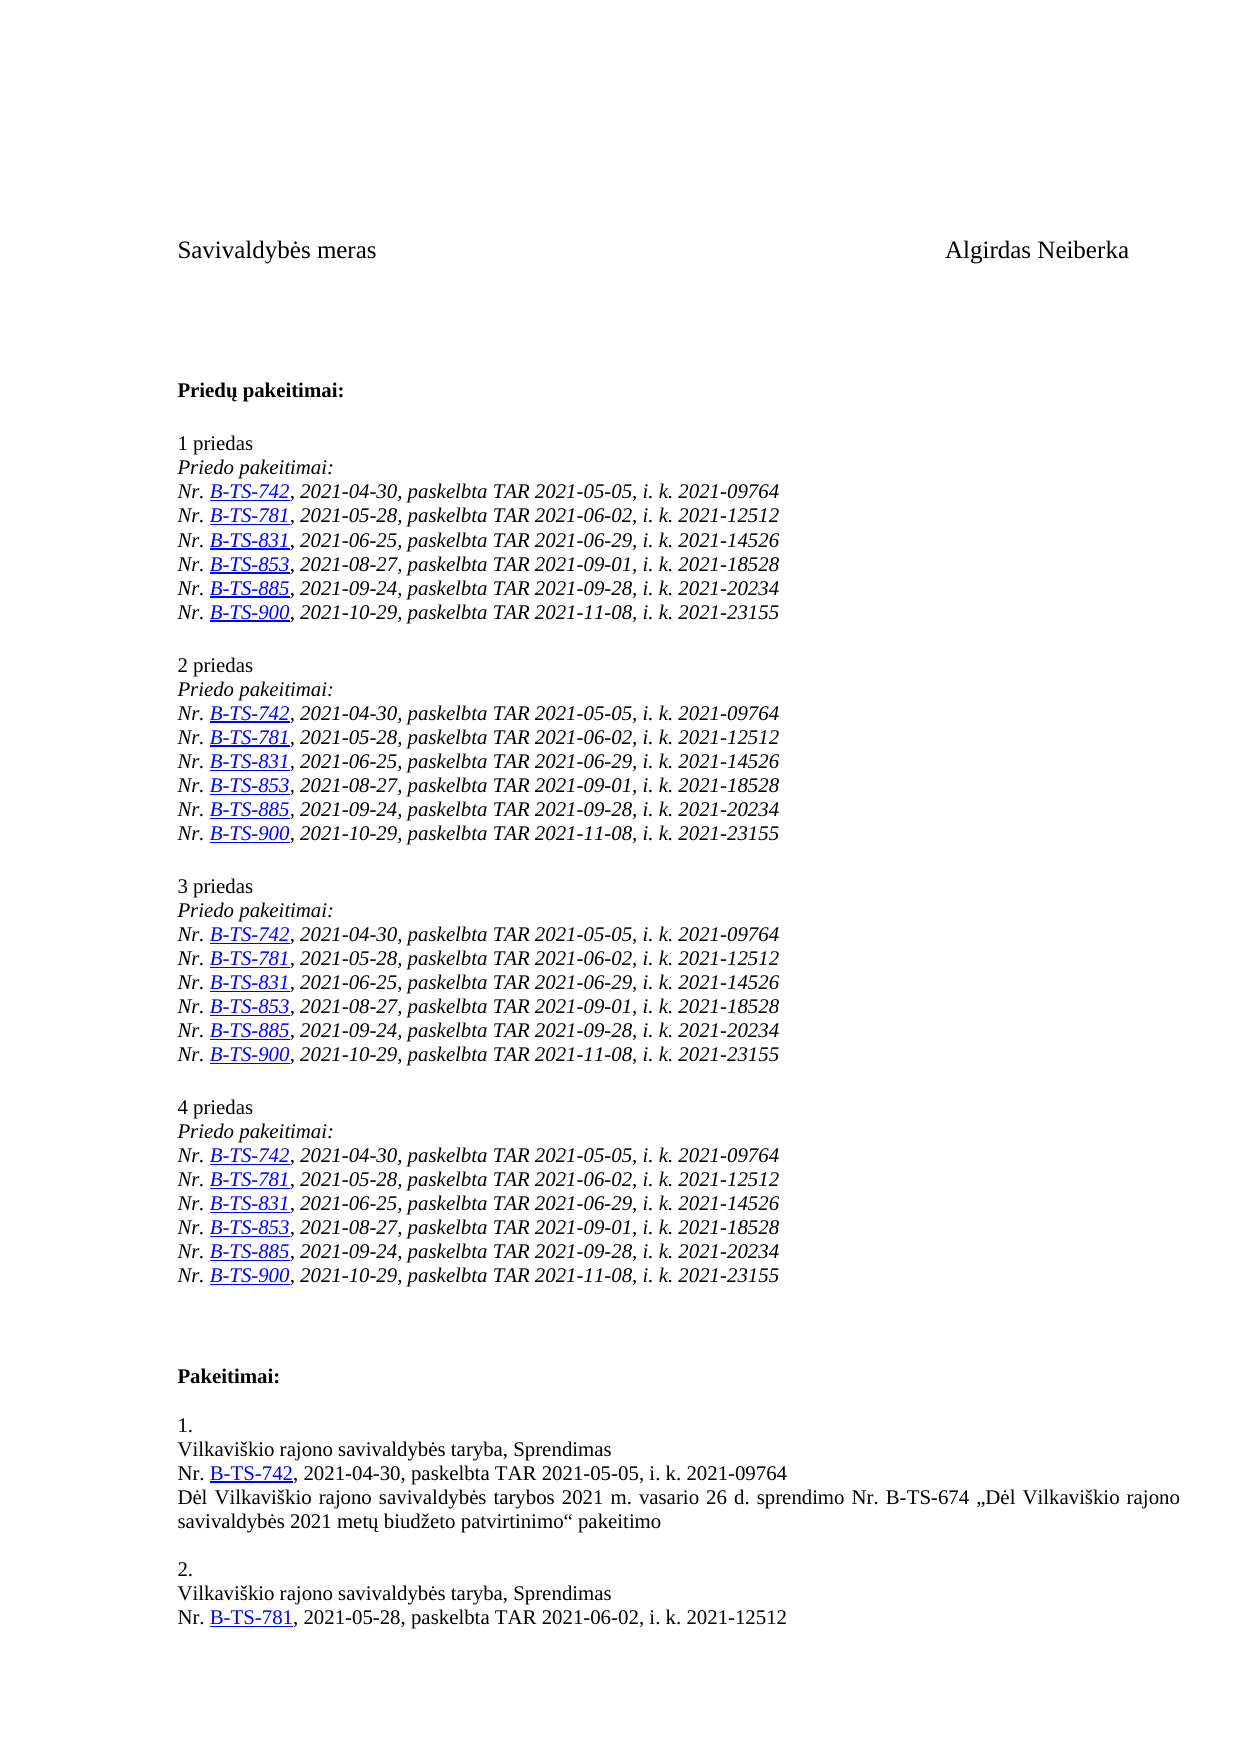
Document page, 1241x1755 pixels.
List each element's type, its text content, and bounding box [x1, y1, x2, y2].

text Savivaldybės meras Algirdas Neiberka [177, 235, 1181, 263]
text Nr. B-TS-742, 2021-04-30, paskelbta TAR 2021-05-05, i. k. 2021-09764 [177, 922, 1181, 946]
text Nr. B-TS-781, 2021-05-28, paskelbta TAR 2021-06-02, i. k. 2021-12512 [177, 725, 1181, 749]
text Nr. B-TS-781, 2021-05-28, paskelbta TAR 2021-06-02, i. k. 2021-12512 [177, 503, 1181, 527]
text Nr. B-TS-885, 2021-09-24, paskelbta TAR 2021-09-28, i. k. 2021-20234 [177, 1239, 1181, 1263]
text Nr. B-TS-900, 2021-10-29, paskelbta TAR 2021-11-08, i. k. 2021-23155 [177, 600, 1181, 624]
text Dėl Vilkaviškio rajono savivaldybės tarybos 2021 m. vasario 26 d. sprendimo Nr. B-TS-674 „Dėl Vilkaviškio rajono savivaldybės 2021 metų biudžeto patvirtinimo“ pakeitimo [177, 1485, 1181, 1533]
text 2 priedas [177, 652, 1181, 677]
text 1 priedas [177, 431, 1181, 455]
text Nr. B-TS-742, 2021-04-30, paskelbta TAR 2021-05-05, i. k. 2021-09764 [177, 479, 1181, 503]
text Nr. B-TS-853, 2021-08-27, paskelbta TAR 2021-09-01, i. k. 2021-18528 [177, 552, 1181, 576]
text Priedo pakeitimai: [177, 455, 1181, 479]
text 1. [177, 1412, 1181, 1437]
text Vilkaviškio rajono savivaldybės taryba, Sprendimas [177, 1437, 1181, 1461]
text Priedo pakeitimai: [177, 1119, 1181, 1143]
text Priedo pakeitimai: [177, 677, 1181, 701]
text Nr. B-TS-831, 2021-06-25, paskelbta TAR 2021-06-29, i. k. 2021-14526 [177, 970, 1181, 994]
text Nr. B-TS-831, 2021-06-25, paskelbta TAR 2021-06-29, i. k. 2021-14526 [177, 527, 1181, 552]
text Pakeitimai: [177, 1364, 1181, 1388]
text 2. [177, 1557, 1181, 1581]
text Nr. B-TS-900, 2021-10-29, paskelbta TAR 2021-11-08, i. k. 2021-23155 [177, 1042, 1181, 1066]
text Nr. B-TS-853, 2021-08-27, paskelbta TAR 2021-09-01, i. k. 2021-18528 [177, 1215, 1181, 1239]
text Nr. B-TS-742, 2021-04-30, paskelbta TAR 2021-05-05, i. k. 2021-09764 [177, 1461, 1181, 1485]
text Nr. B-TS-853, 2021-08-27, paskelbta TAR 2021-09-01, i. k. 2021-18528 [177, 994, 1181, 1018]
text Nr. B-TS-742, 2021-04-30, paskelbta TAR 2021-05-05, i. k. 2021-09764 [177, 1143, 1181, 1167]
text Nr. B-TS-781, 2021-05-28, paskelbta TAR 2021-06-02, i. k. 2021-12512 [177, 946, 1181, 970]
text Nr. B-TS-831, 2021-06-25, paskelbta TAR 2021-06-29, i. k. 2021-14526 [177, 749, 1181, 773]
text 3 priedas [177, 874, 1181, 898]
text Vilkaviškio rajono savivaldybės taryba, Sprendimas [177, 1581, 1181, 1605]
text Nr. B-TS-781, 2021-05-28, paskelbta TAR 2021-06-02, i. k. 2021-12512 [177, 1167, 1181, 1191]
text Nr. B-TS-885, 2021-09-24, paskelbta TAR 2021-09-28, i. k. 2021-20234 [177, 797, 1181, 821]
text Priedų pakeitimai: [177, 378, 1181, 402]
text Nr. B-TS-742, 2021-04-30, paskelbta TAR 2021-05-05, i. k. 2021-09764 [177, 701, 1181, 725]
text Nr. B-TS-885, 2021-09-24, paskelbta TAR 2021-09-28, i. k. 2021-20234 [177, 1018, 1181, 1042]
text Nr. B-TS-885, 2021-09-24, paskelbta TAR 2021-09-28, i. k. 2021-20234 [177, 576, 1181, 600]
text Nr. B-TS-853, 2021-08-27, paskelbta TAR 2021-09-01, i. k. 2021-18528 [177, 773, 1181, 797]
text Nr. B-TS-781, 2021-05-28, paskelbta TAR 2021-06-02, i. k. 2021-12512 [177, 1605, 1181, 1629]
text 4 priedas [177, 1095, 1181, 1119]
text Nr. B-TS-900, 2021-10-29, paskelbta TAR 2021-11-08, i. k. 2021-23155 [177, 821, 1181, 845]
text Priedo pakeitimai: [177, 898, 1181, 922]
text Nr. B-TS-831, 2021-06-25, paskelbta TAR 2021-06-29, i. k. 2021-14526 [177, 1191, 1181, 1215]
text Nr. B-TS-900, 2021-10-29, paskelbta TAR 2021-11-08, i. k. 2021-23155 [177, 1263, 1181, 1287]
